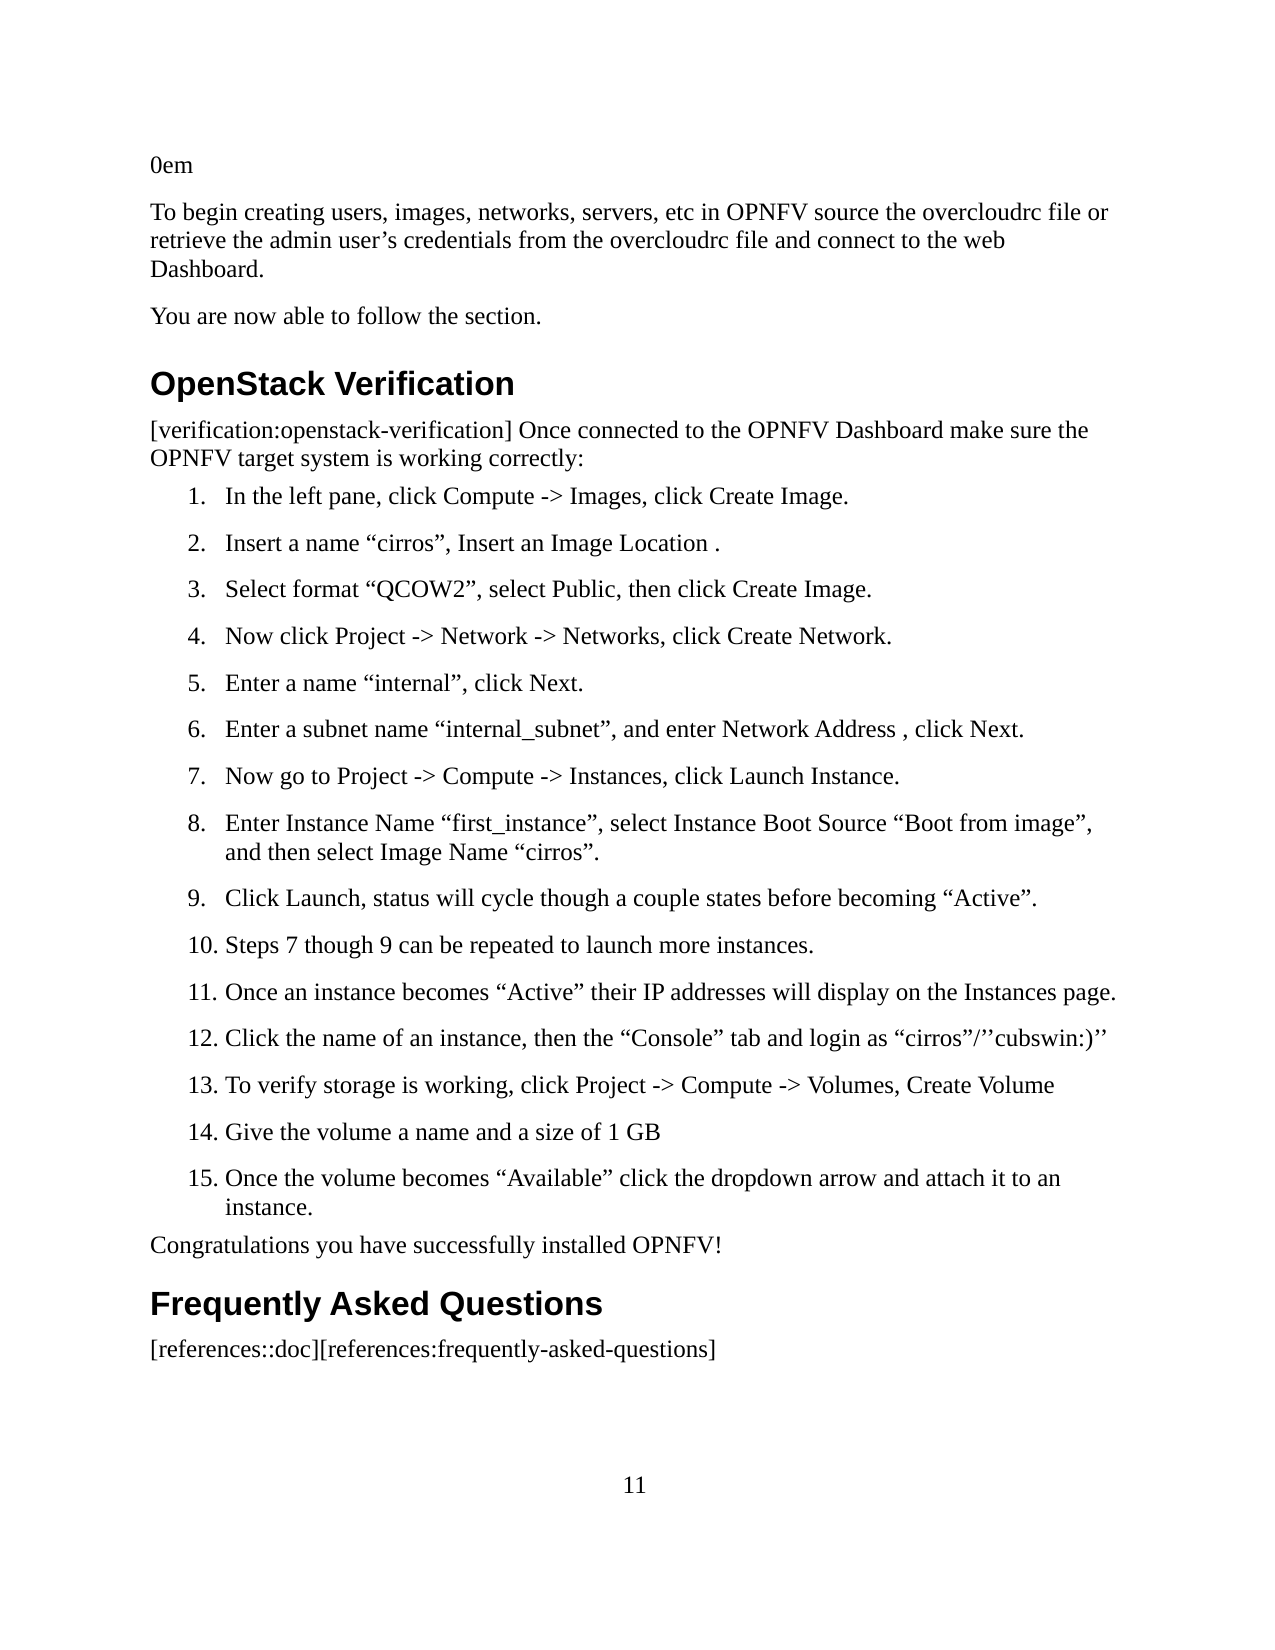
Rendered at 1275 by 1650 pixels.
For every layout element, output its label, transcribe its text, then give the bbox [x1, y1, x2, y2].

list Select format “QCOW2”, select Public, then click Create Image. [187, 574, 1125, 603]
text [verification:openstack-verification] Once connected to the OPNFV Dashboard make sure the OPNFV target system is working correctly: [150, 415, 1125, 472]
text You are now able to follow the section. [150, 301, 1125, 329]
list To verify storage is working, click Project -> Compute -> Volumes, Create Volume [187, 1070, 1125, 1099]
list Now go to Project -> Compute -> Instances, click Launch Instance. [187, 761, 1125, 790]
list Enter Instance Name “first_instance”, select Instance Boot Source “Boot from image”, and then select Image Name “cirros”. [187, 808, 1125, 865]
list Insert a name “cirros”, Insert an Image Location . [187, 528, 1125, 557]
text 0em [150, 150, 1125, 179]
text To begin creating users, images, networks, servers, etc in OPNFV source the overcloudrc file or retrieve the admin user’s credentials from the overcloudrc file and connect to the web Dashboard. [150, 197, 1125, 283]
list Give the volume a name and a size of 1 GB [187, 1117, 1125, 1145]
list Enter a subnet name “internal_subnet”, and enter Network Address , click Next. [187, 714, 1125, 743]
list Once the volume becomes “Available” click the dropdown arrow and attach it to an instance. [187, 1163, 1125, 1221]
list Now click Project -> Network -> Networks, click Create Network. [187, 621, 1125, 650]
list In the left pane, click Compute -> Images, click Create Image. [187, 481, 1125, 510]
text Congratulations you have successfully installed OPNFV! [150, 1230, 1125, 1258]
text [references::doc][references:frequently-asked-questions] [150, 1334, 1125, 1363]
list Enter a name “internal”, click Next. [187, 668, 1125, 697]
list Steps 7 though 9 can be repeated to launch more instances. [187, 930, 1125, 959]
subtitle Frequently Asked Questions [150, 1283, 1125, 1322]
list Click the name of an instance, then the “Console” tab and login as “cirros”/’’cubswin:)’’ [187, 1023, 1125, 1052]
list Once an instance becomes “Active” their IP addresses will display on the Instances page. [187, 977, 1125, 1005]
list Click Launch, status will cycle though a couple states before becoming “Active”. [187, 883, 1125, 912]
subtitle OpenStack Verification [150, 363, 1125, 402]
